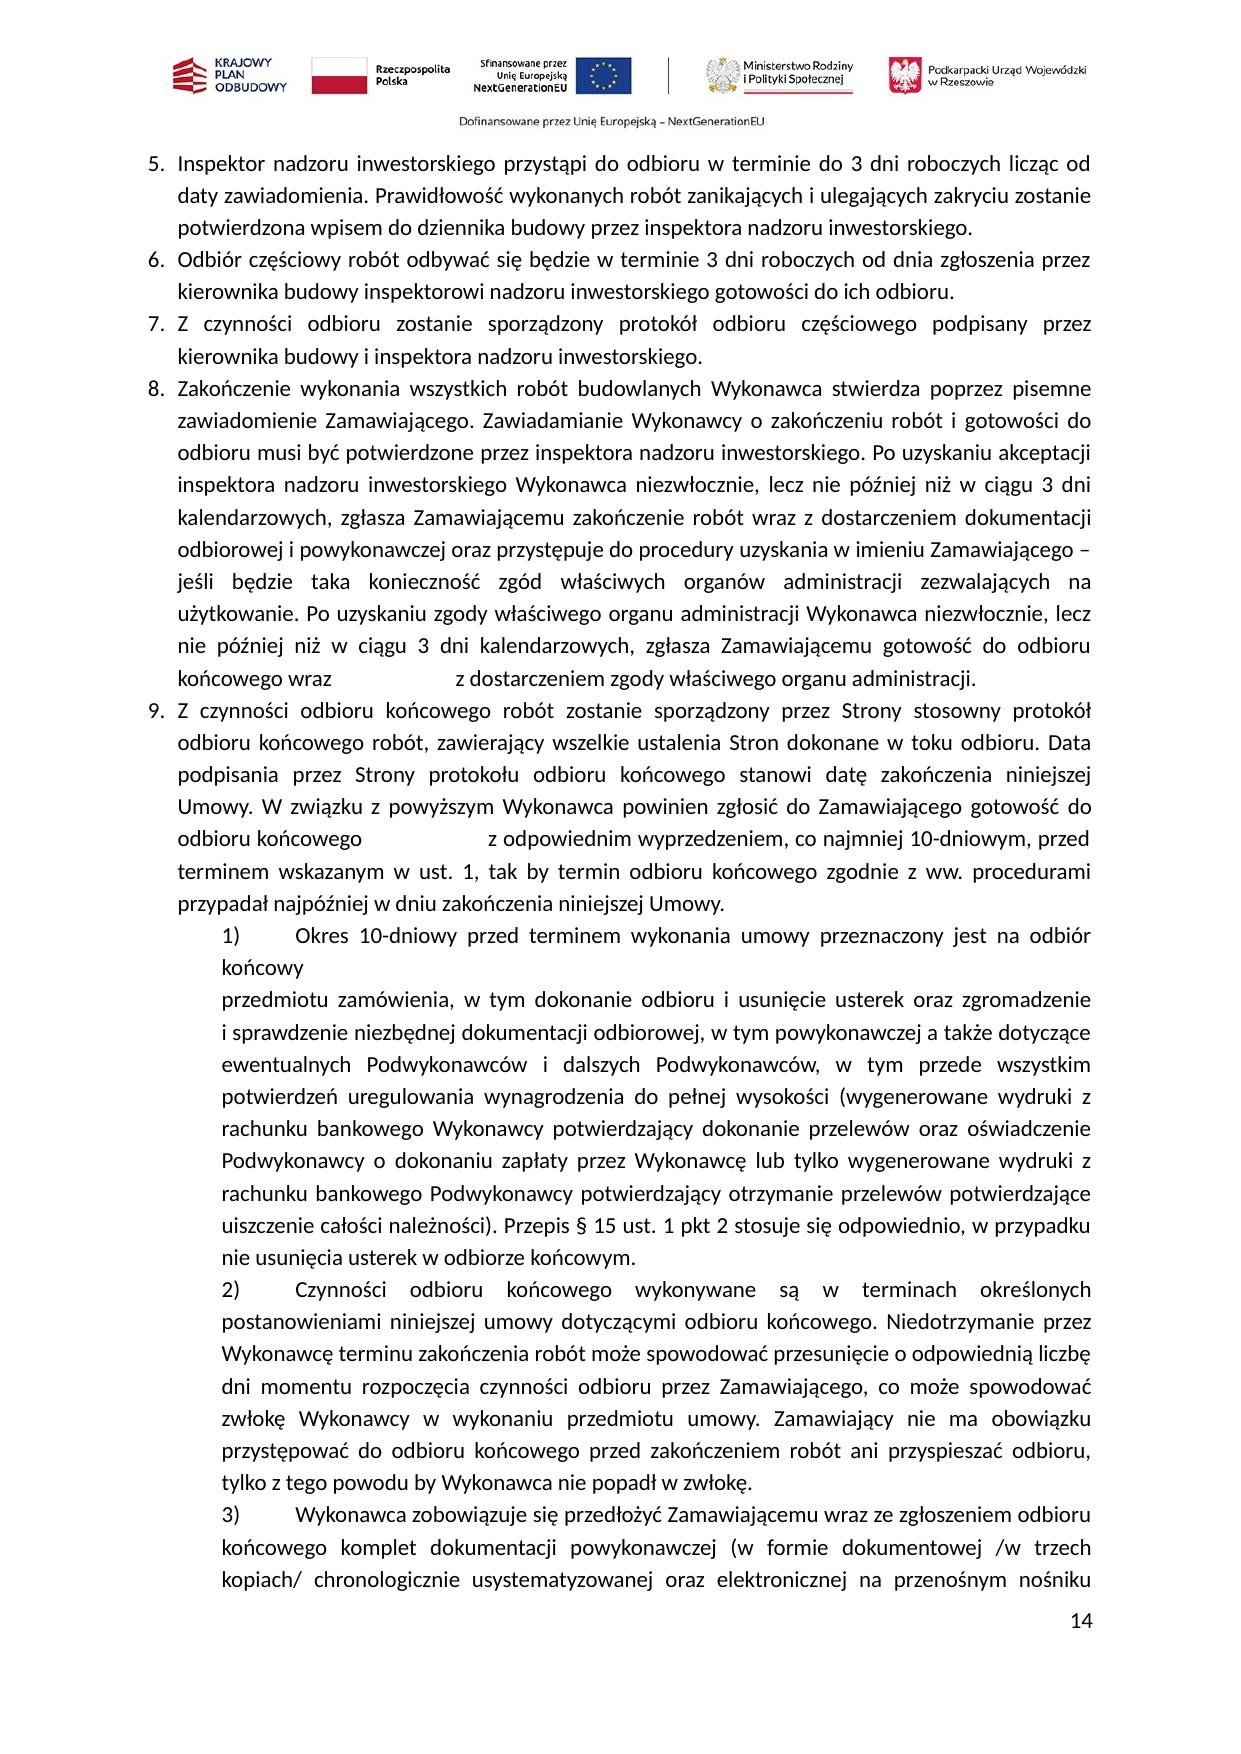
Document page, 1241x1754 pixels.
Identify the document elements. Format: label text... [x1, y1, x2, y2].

list Wykonawca zobowiązuje się przedłożyć Zamawiającemu wraz ze zgłoszeniem odbioru końcowego komplet dokumentacji powykonawczej (w formie dokumentowej /w trzech kopiach/ chronologicznie usystematyzowanej oraz elektronicznej na przenośnym nośniku [221, 1501, 1093, 1593]
list Zakończenie wykonania wszystkich robót budowlanych Wykonawca stwierdza poprzez pisemne zawiadomienie Zamawiającego. Zawiadamianie Wykonawcy o zakończeniu robót i gotowości do odbioru musi być potwierdzone przez inspektora nadzoru inwestorskiego. Po uzyskaniu akceptacji inspektora nadzoru inwestorskiego Wykonawca niezwłocznie, lecz nie później niż w ciągu 3 dni kalendarzowych, zgłasza Zamawiającemu zakończenie robót wraz z dostarczeniem dokumentacji odbiorowej i powykonawczej oraz przystępuje do procedury uzyskania w imieniu Zamawiającego – jeśli będzie taka konieczność zgód właściwych organów administracji zezwalających na użytkowanie. Po uzyskaniu zgody właściwego organu administracji Wykonawca niezwłocznie, lecz nie później niż w ciągu 3 dni kalendarzowych, zgłasza Zamawiającemu gotowość do odbioru końcowego wraz z dostarczeniem zgody właściwego organu administracji. [148, 374, 1093, 692]
list Inspektor nadzoru inwestorskiego przystąpi do odbioru w terminie do 3 dni roboczych licząc od daty zawiadomienia. Prawidłowość wykonanych robót zanikających i ulegających zakryciu zostanie potwierdzona wpisem do dziennika budowy przez inspektora nadzoru inwestorskiego. [148, 149, 1093, 241]
list Z czynności odbioru końcowego robót zostanie sporządzony przez Strony stosowny protokół odbioru końcowego robót, zawierający wszelkie ustalenia Stron dokonane w toku odbioru. Data podpisania przez Strony protokołu odbioru końcowego stanowi datę zakończenia niniejszej Umowy. W związku z powyższym Wykonawca powinien zgłosić do Zamawiającego gotowość do odbioru końcowego z odpowiednim wyprzedzeniem, co najmniej 10-dniowym, przed terminem wskazanym w ust. 1, tak by termin odbioru końcowego zgodnie z ww. procedurami przypadał najpóźniej w dniu zakończenia niniejszej Umowy. [148, 696, 1093, 917]
list Okres 10-dniowy przed terminem wykonania umowy przeznaczony jest na odbiór końcowy [221, 921, 1093, 981]
list Czynności odbioru końcowego wykonywane są w terminach określonych postanowieniami niniejszej umowy dotyczącymi odbioru końcowego. Niedotrzymanie przez Wykonawcę terminu zakończenia robót może spowodować przesunięcie o odpowiednią liczbę dni momentu rozpoczęcia czynności odbioru przez Zamawiającego, co może spowodować zwłokę Wykonawcy w wykonaniu przedmiotu umowy. Zamawiający nie ma obowiązku przystępować do odbioru końcowego przed zakończeniem robót ani przyspieszać odbioru, tylko z tego powodu by Wykonawca nie popadł w zwłokę. [221, 1275, 1093, 1496]
list Z czynności odbioru zostanie sporządzony protokół odbioru częściowego podpisany przez kierownika budowy i inspektora nadzoru inwestorskiego. [148, 309, 1093, 370]
text przedmiotu zamówienia, w tym dokonanie odbioru i usunięcie usterek oraz zgromadzenie i sprawdzenie niezbędnej dokumentacji odbiorowej, w tym powykonawczej a także dotyczące ewentualnych Podwykonawców i dalszych Podwykonawców, w tym przede wszystkim potwierdzeń uregulowania wynagrodzenia do pełnej wysokości (wygenerowane wydruki z rachunku bankowego Wykonawcy potwierdzający dokonanie przelewów oraz oświadczenie Podwykonawcy o dokonaniu zapłaty przez Wykonawcę lub tylko wygenerowane wydruki z rachunku bankowego Podwykonawcy potwierdzający otrzymanie przelewów potwierdzające uiszczenie całości należności). Przepis § 15 ust. 1 pkt 2 stosuje się odpowiednio, w przypadku nie usunięcia usterek w odbiorze końcowym. [221, 986, 1093, 1271]
list Odbiór częściowy robót odbywać się będzie w terminie 3 dni roboczych od dnia zgłoszenia przez kierownika budowy inspektorowi nadzoru inwestorskiego gotowości do ich odbioru. [148, 245, 1093, 305]
